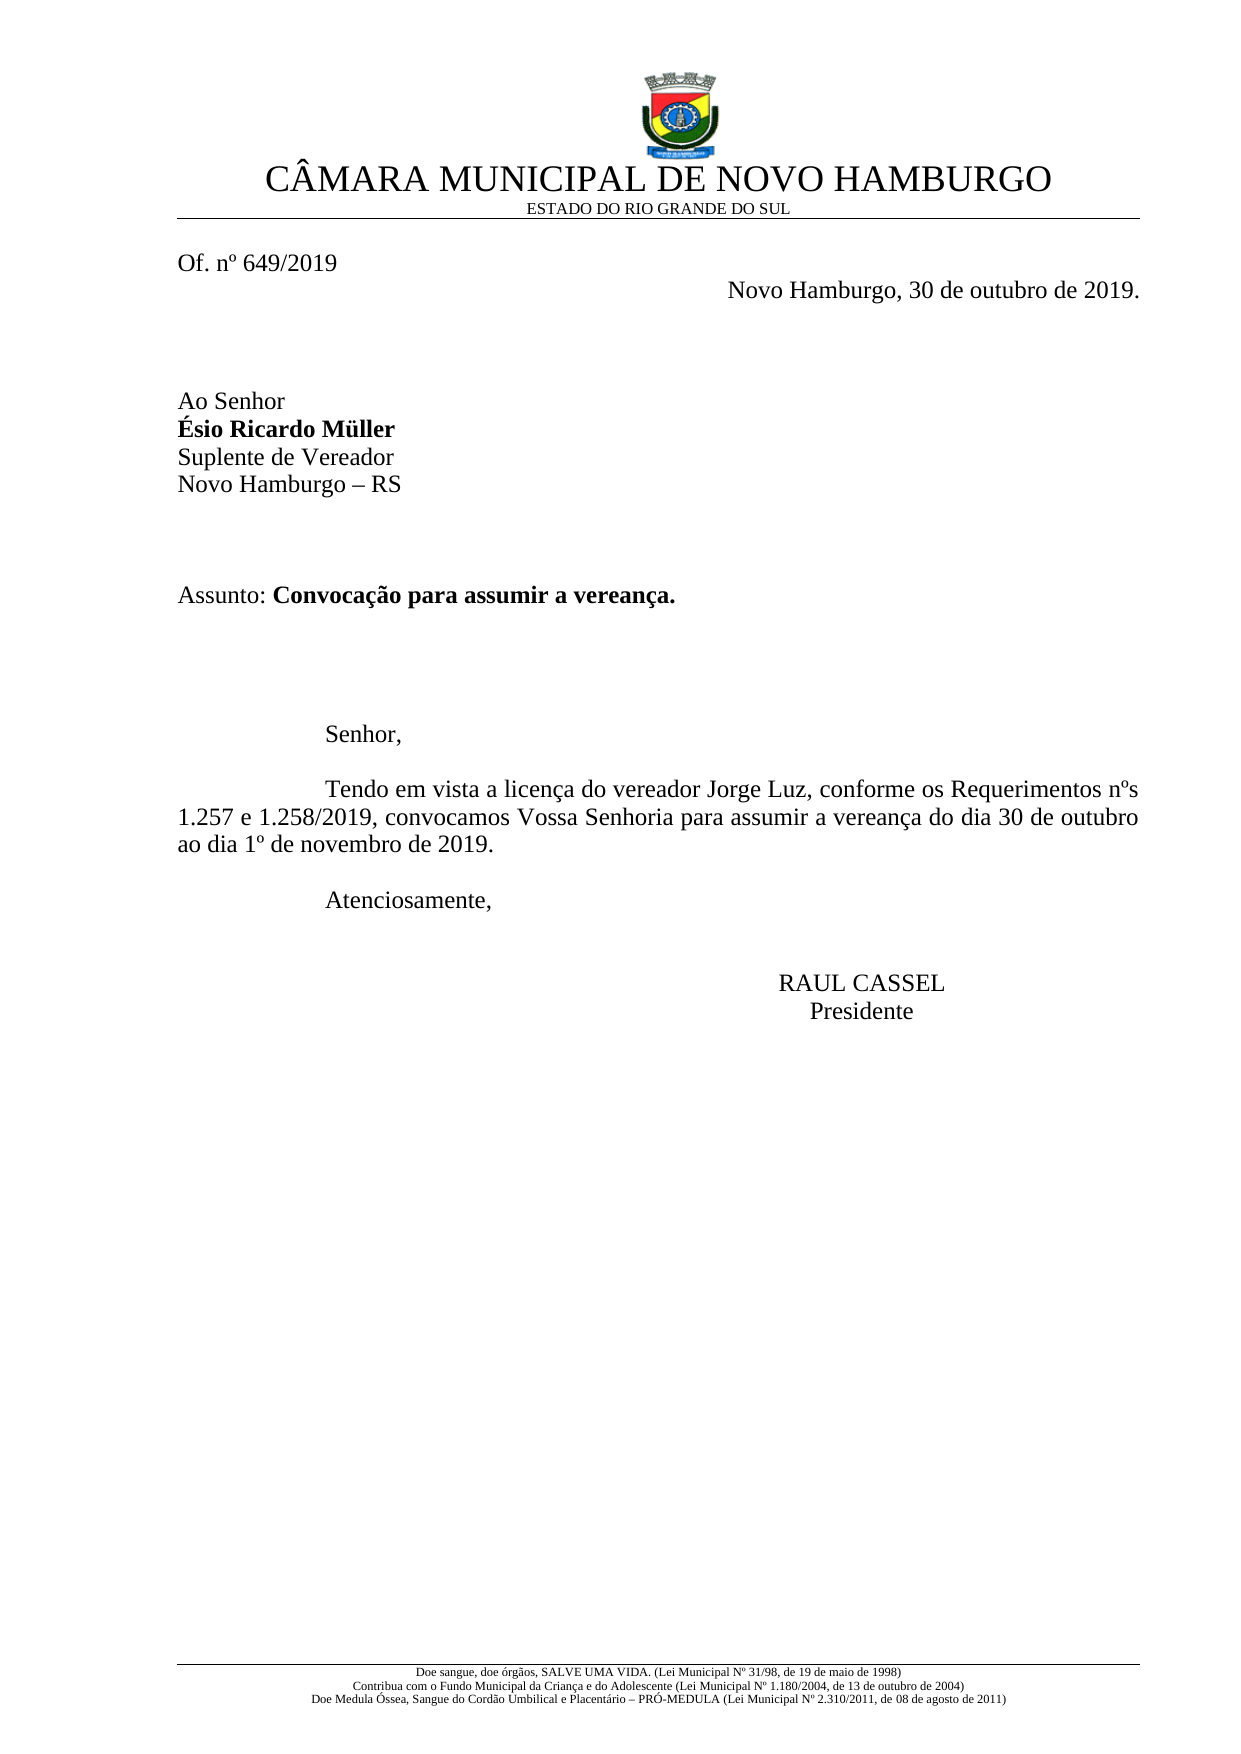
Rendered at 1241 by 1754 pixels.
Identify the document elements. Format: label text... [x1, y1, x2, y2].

text Senhor, [177, 720, 1140, 747]
text Novo Hamburgo – RS [177, 470, 1140, 498]
text Suplente de Vereador [177, 443, 1140, 470]
text Of. nº 649/2019 [177, 249, 1140, 276]
text RAUL CASSEL [177, 969, 1140, 997]
text Novo Hamburgo, 30 de outubro de 2019. [177, 276, 1140, 304]
text Presidente [177, 997, 1140, 1024]
picture [635, 65, 723, 164]
text Atenciosamente, [177, 886, 1140, 914]
text Tendo em vista a licença do vereador Jorge Luz, conforme os Requerimentos nºs 1.257 e 1.258/2019, convocamos Vossa Senhoria para assumir a vereança do dia 30 de outubro ao dia 1º de novembro de 2019. [177, 775, 1140, 858]
text Ao Senhor [177, 387, 1140, 415]
text Ésio Ricardo Müller [177, 415, 1140, 443]
text Assunto: Convocação para assumir a vereança. [177, 581, 1140, 609]
